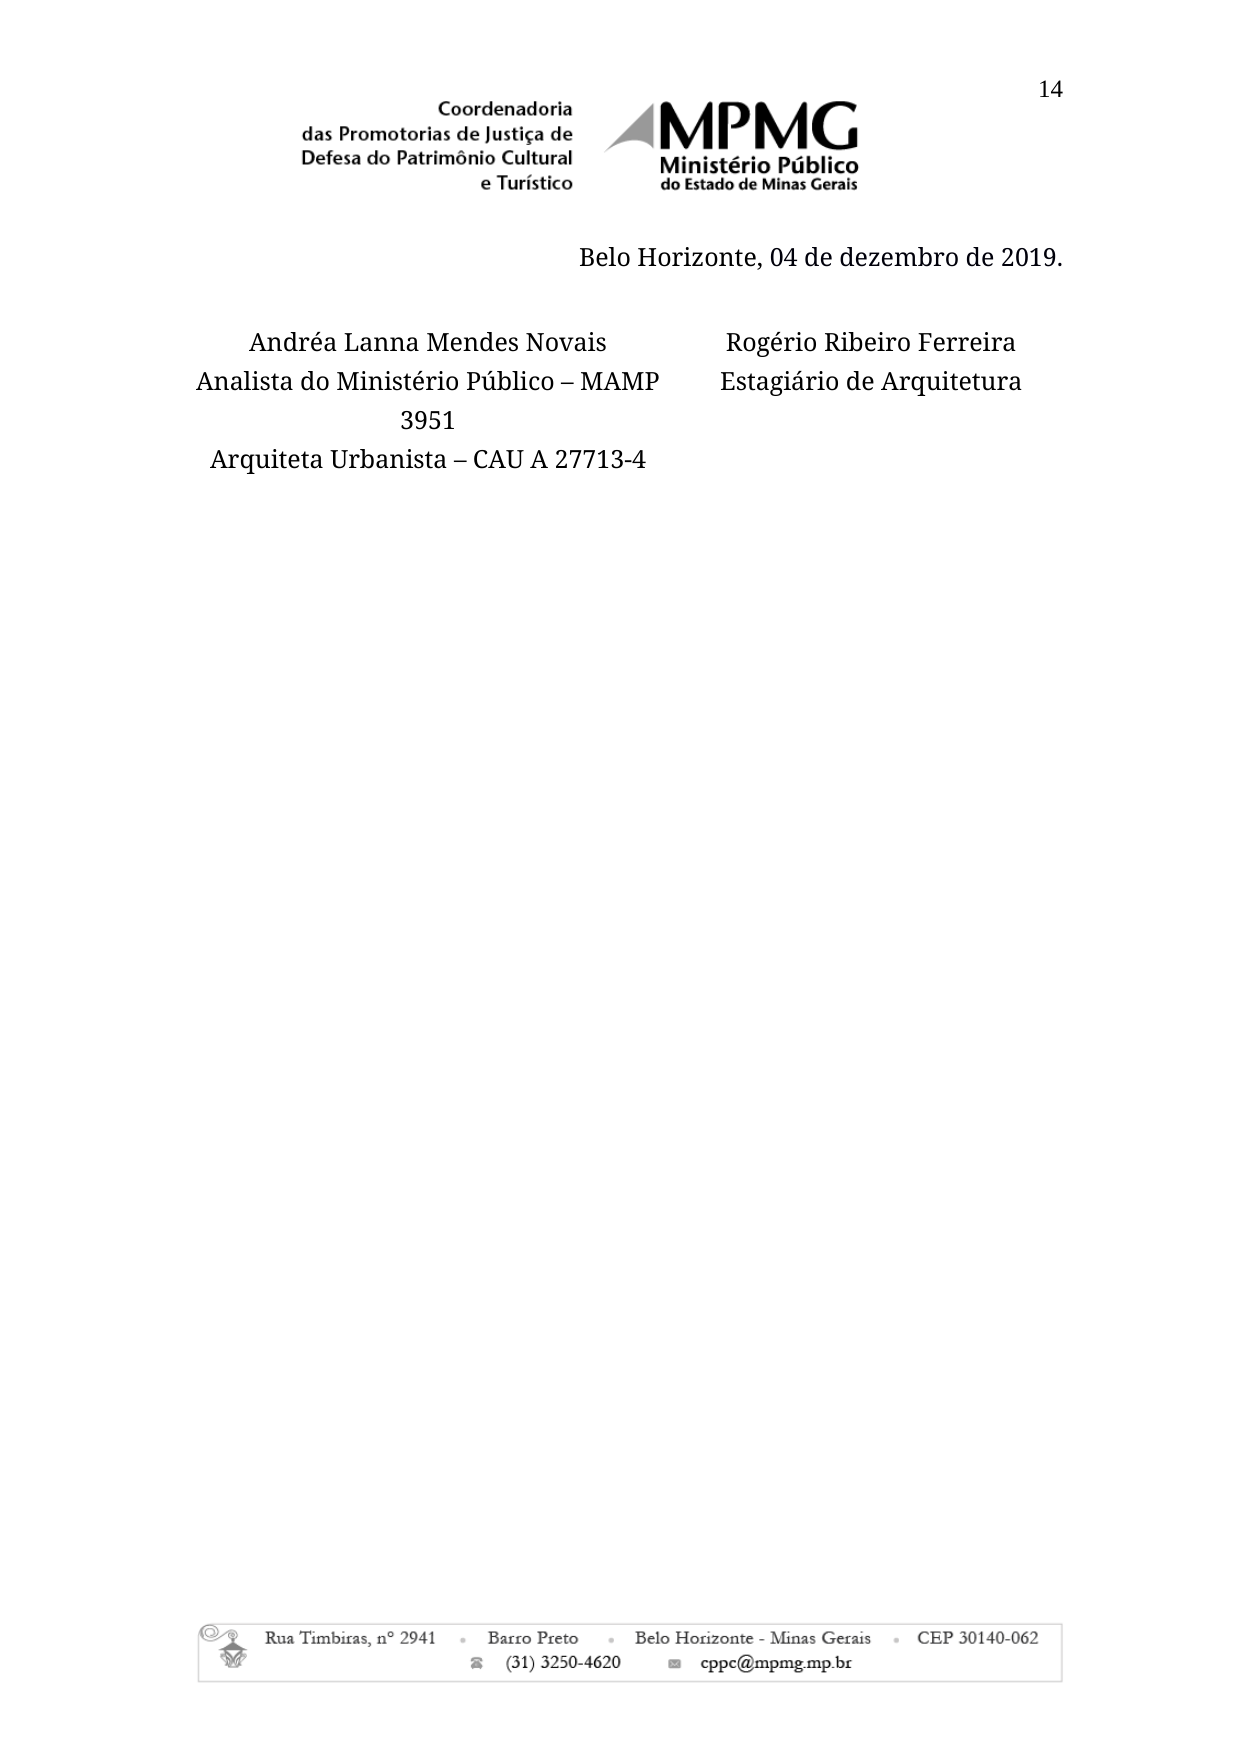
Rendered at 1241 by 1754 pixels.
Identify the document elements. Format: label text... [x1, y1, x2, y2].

picture [177, 73, 1053, 207]
picture [186, 1615, 1073, 1689]
table_header [177, 278, 679, 318]
table_header [679, 278, 1063, 318]
text Belo Horizonte, 04 de dezembro de 2019. [177, 239, 1063, 273]
table_cell Andréa Lanna Mendes Novais Analista do Ministério Público – MAMP 3951 Arquiteta Urbanista – CAU A 27713-4 [177, 319, 679, 482]
table_cell Rogério Ribeiro Ferreira Estagiário de Arquitetura [679, 319, 1063, 482]
